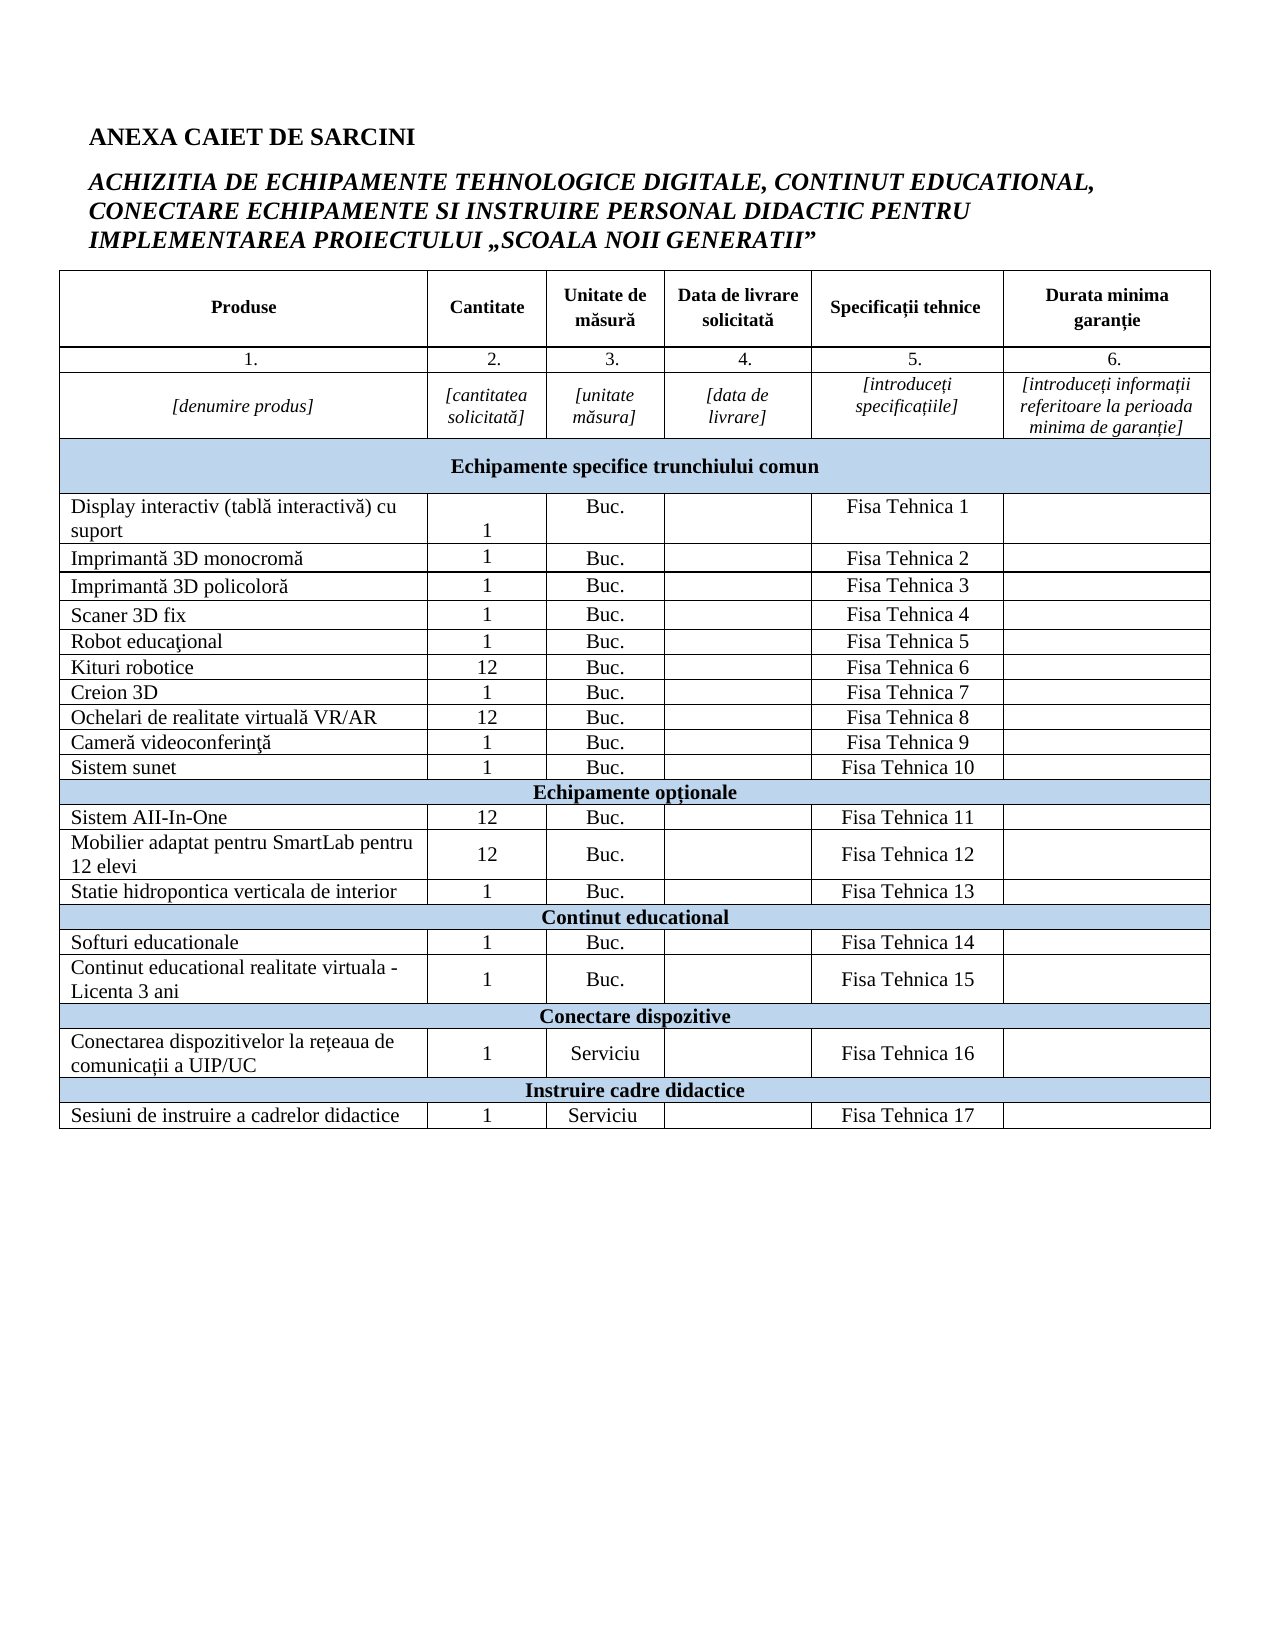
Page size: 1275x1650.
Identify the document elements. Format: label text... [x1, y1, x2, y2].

table_cell [60, 348, 427, 372]
table_cell [cantitatea solicitată] [428, 373, 546, 438]
table_header Unitate de măsură [547, 271, 664, 346]
table_cell [1004, 601, 1210, 628]
table_cell [introduceți informații referitoare la perioada minima de garanție] [1004, 373, 1210, 438]
table_cell Buc. [547, 805, 664, 829]
table_cell Fisa Tehnica 2 [812, 544, 1003, 571]
text ANEXA CAIET DE SARCINI [89, 122, 1181, 151]
table_cell Buc. [547, 730, 664, 754]
table_cell 1 [428, 630, 546, 653]
table_cell Fisa Tehnica 1 [812, 494, 1003, 542]
table_cell Buc. [547, 655, 664, 679]
table_cell Instruire cadre didactice [60, 1078, 1210, 1102]
table_cell Imprimantă 3D policoloră [60, 573, 427, 600]
table_cell [665, 880, 811, 903]
table_cell Sistem AII-In-One [60, 805, 427, 829]
table_cell [1004, 655, 1210, 679]
table_cell Fisa Tehnica 3 [812, 573, 1003, 600]
table_cell [665, 955, 811, 1003]
table_cell Serviciu [547, 1103, 664, 1127]
table_cell 1 [428, 680, 546, 704]
table_cell 12 [428, 830, 546, 878]
table_cell Fisa Tehnica 6 [812, 655, 1003, 679]
table_cell Buc. [547, 830, 664, 878]
table_cell [665, 655, 811, 679]
table_cell Fisa Tehnica 7 [812, 680, 1003, 704]
table_cell [665, 755, 811, 779]
table_cell Fisa Tehnica 14 [812, 930, 1003, 954]
table_cell [1004, 544, 1210, 571]
table_cell [665, 1029, 811, 1077]
table_cell Fisa Tehnica 11 [812, 805, 1003, 829]
table_cell Fisa Tehnica 8 [812, 705, 1003, 729]
table_cell Buc. [547, 630, 664, 653]
table_header Cantitate [428, 271, 546, 346]
table_cell Mobilier adaptat pentru SmartLab pentru 12 elevi [60, 830, 427, 878]
table_cell Fisa Tehnica 12 [812, 830, 1003, 878]
table_cell [1004, 955, 1210, 1003]
table_cell [data de livrare] [665, 373, 811, 438]
table_cell Ochelari de realitate virtuală VR/AR [60, 705, 427, 729]
table_cell [1004, 1103, 1210, 1127]
table_cell [1004, 730, 1210, 754]
table_cell [1004, 880, 1210, 903]
table_cell Imprimantă 3D monocromă [60, 544, 427, 571]
table_header Durata minima garanție [1004, 271, 1210, 346]
table_cell [665, 730, 811, 754]
table_cell Scaner 3D fix [60, 601, 427, 628]
table_header Data de livrare solicitată [665, 271, 811, 346]
table_cell [1004, 630, 1210, 653]
table_cell Buc. [547, 601, 664, 628]
table_cell Cameră videoconferinţă [60, 730, 427, 754]
table_cell [665, 830, 811, 878]
table_cell [665, 573, 811, 600]
table_cell Echipamente specifice trunchiului comun [60, 439, 1210, 493]
table_cell [547, 348, 664, 372]
table_cell Conectarea dispozitivelor la rețeaua de comunicații a UIP/UC [60, 1029, 427, 1077]
table_cell 1 [428, 930, 546, 954]
table_cell Buc. [547, 573, 664, 600]
table_cell Fisa Tehnica 4 [812, 601, 1003, 628]
table_cell 1 [428, 955, 546, 1003]
table_cell [1004, 755, 1210, 779]
table_cell 1 [428, 730, 546, 754]
table_cell Buc. [547, 544, 664, 571]
table_cell [1004, 705, 1210, 729]
table_cell Sistem sunet [60, 755, 427, 779]
table_cell Serviciu [547, 1029, 664, 1077]
table_cell Fisa Tehnica 5 [812, 630, 1003, 653]
table_cell [introduceți specificațiile] [812, 373, 1003, 438]
table_cell 1 [428, 494, 546, 542]
table_cell Statie hidropontica verticala de interior [60, 880, 427, 903]
table_cell Display interactiv (tablă interactivă) cu suport [60, 494, 427, 542]
table_cell Fisa Tehnica 10 [812, 755, 1003, 779]
table_header Produse [60, 271, 427, 346]
table_cell Buc. [547, 705, 664, 729]
table_cell Robot educaţional [60, 630, 427, 653]
text ACHIZITIA DE ECHIPAMENTE TEHNOLOGICE DIGITALE, CONTINUT EDUCATIONAL, CONECTARE ECHIPAMENTE SI INSTRUIRE PERSONAL DIDACTIC PENTRU IMPLEMENTAREA PROIECTULUI „SCOALA NOII GENERATII” [89, 167, 1166, 253]
table_cell [denumire produs] [60, 373, 427, 438]
table_cell 1 [428, 573, 546, 600]
table_cell Buc. [547, 955, 664, 1003]
table_cell Softuri educationale [60, 930, 427, 954]
table_cell Buc. [547, 680, 664, 704]
table_cell 12 [428, 805, 546, 829]
table_cell Buc. [547, 930, 664, 954]
table_cell [1004, 494, 1210, 542]
table_cell [665, 1103, 811, 1127]
table_cell [665, 705, 811, 729]
table_cell Fisa Tehnica 9 [812, 730, 1003, 754]
table_cell [665, 348, 811, 372]
table_cell 1 [428, 880, 546, 903]
table_cell [1004, 930, 1210, 954]
table_cell [1004, 573, 1210, 600]
table_cell [665, 494, 811, 542]
table_cell Continut educational realitate virtuala - Licenta 3 ani [60, 955, 427, 1003]
table_cell Fisa Tehnica 15 [812, 955, 1003, 1003]
table_cell Fisa Tehnica 16 [812, 1029, 1003, 1077]
table_cell [1004, 805, 1210, 829]
table_cell Fisa Tehnica 17 [812, 1103, 1003, 1127]
table_cell [1004, 680, 1210, 704]
table_cell Buc. [547, 755, 664, 779]
table_cell Echipamente opționale [60, 780, 1210, 804]
table_cell [1004, 348, 1210, 372]
table_cell Kituri robotice [60, 655, 427, 679]
table_cell [665, 601, 811, 628]
table_cell 1 [428, 1029, 546, 1077]
table_cell Sesiuni de instruire a cadrelor didactice [60, 1103, 427, 1127]
table_cell [812, 348, 1003, 372]
table_cell [665, 680, 811, 704]
table_cell [428, 348, 546, 372]
table_cell Buc. [547, 494, 664, 542]
table_cell 12 [428, 705, 546, 729]
table_cell 1 [428, 601, 546, 628]
table_cell 1 [428, 755, 546, 779]
table_cell [665, 930, 811, 954]
table_cell 1 [428, 1103, 546, 1127]
table_header Specificații tehnice [812, 271, 1003, 346]
table_cell [1004, 1029, 1210, 1077]
table_cell [665, 630, 811, 653]
table_cell [unitate măsura] [547, 373, 664, 438]
table_cell Conectare dispozitive [60, 1004, 1210, 1028]
table_cell Creion 3D [60, 680, 427, 704]
table_cell [1004, 830, 1210, 878]
table_cell Continut educational [60, 905, 1210, 929]
table_cell [665, 544, 811, 571]
table_cell 12 [428, 655, 546, 679]
table_cell [665, 805, 811, 829]
table_cell Buc. [547, 880, 664, 903]
table_cell 1 [428, 544, 546, 571]
table_cell Fisa Tehnica 13 [812, 880, 1003, 903]
